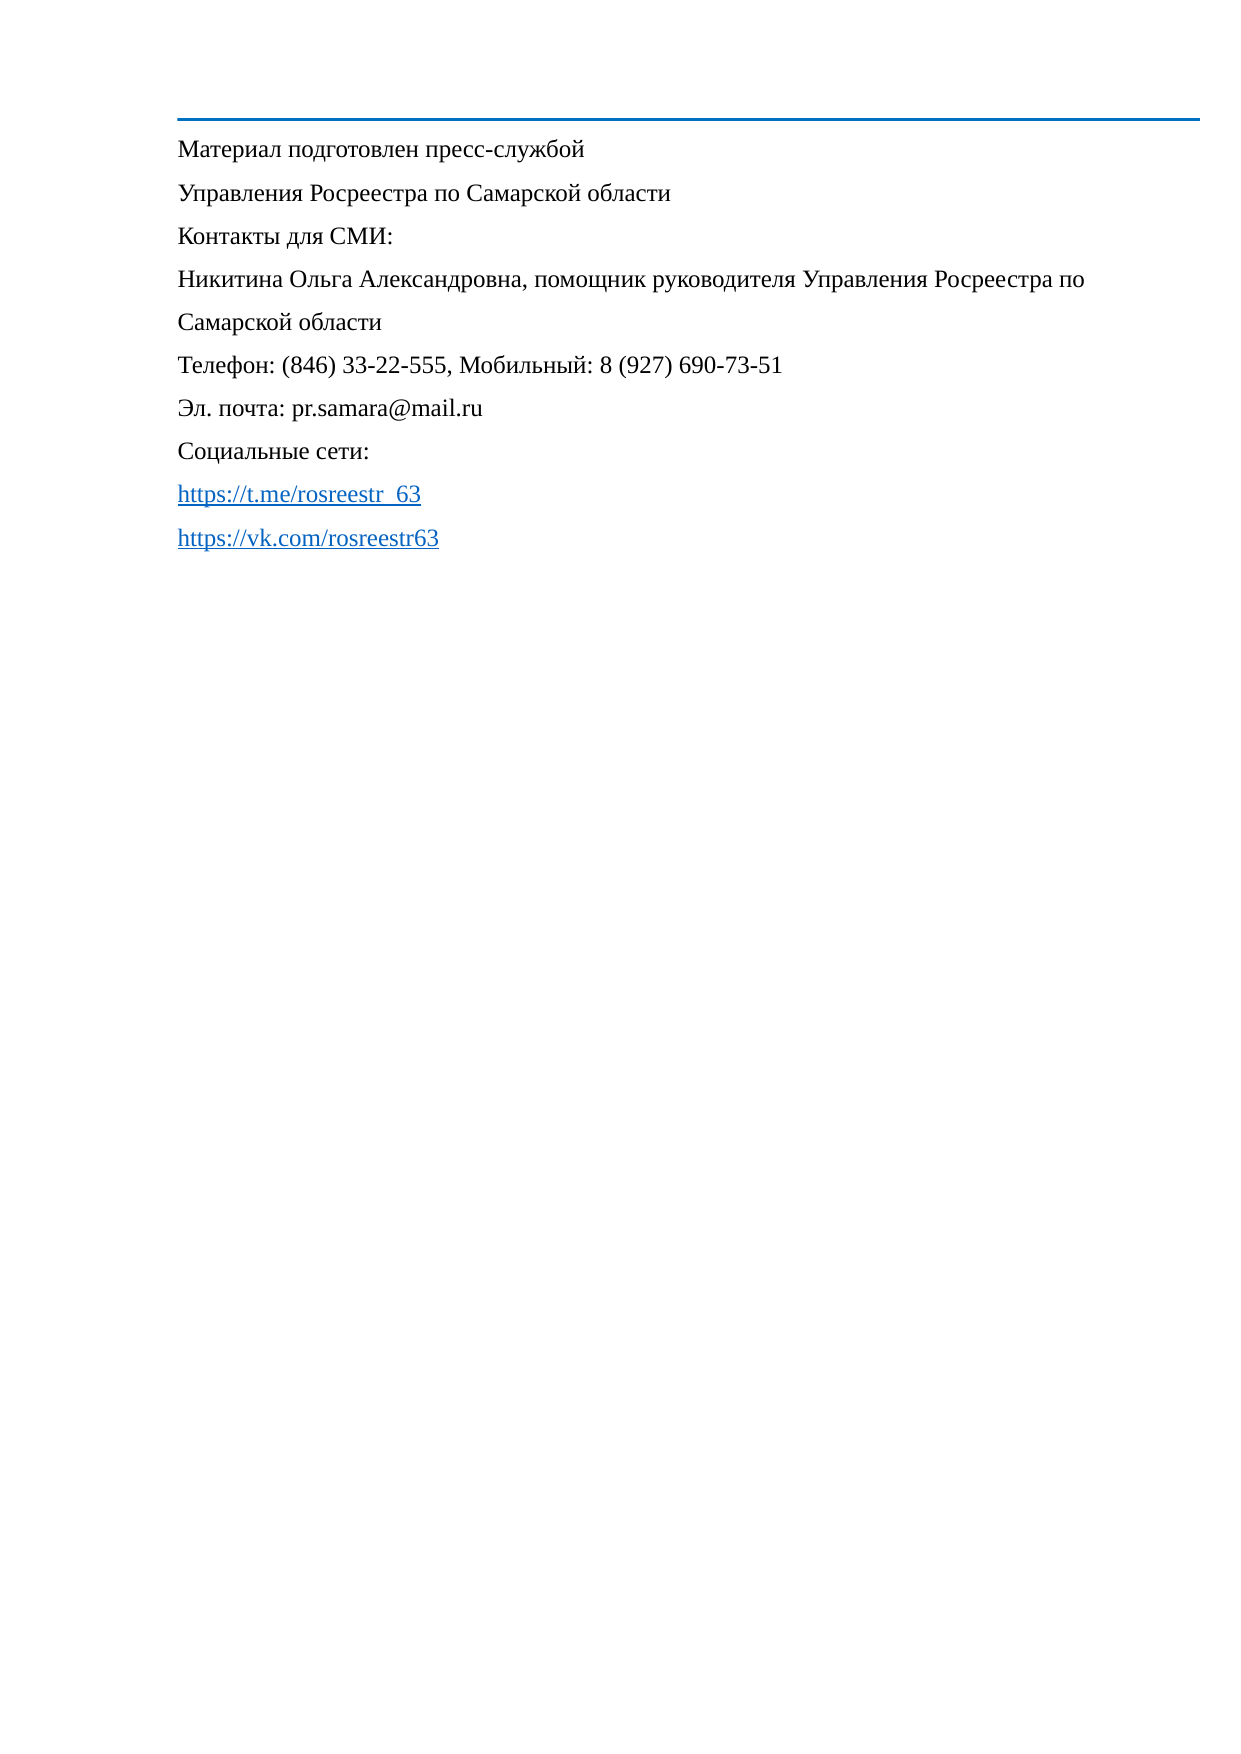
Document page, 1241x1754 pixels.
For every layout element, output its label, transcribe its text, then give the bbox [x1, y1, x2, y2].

text https://vk.com/rosreestr63 [177, 523, 1152, 551]
text Телефон: (846) 33-22-555, Мобильный: 8 (927) 690-73-51 [177, 350, 1152, 379]
text Материал подготовлен пресс-службой [177, 134, 1152, 163]
text Социальные сети: [177, 436, 1152, 465]
text https://t.me/rosreestr_63 [177, 479, 1152, 508]
text Никитина Ольга Александровна, помощник руководителя Управления Росреестра по Самарской области [177, 264, 1152, 336]
text Управления Росреестра по Самарской области [177, 178, 1152, 206]
text Эл. почта: pr.samara@mail.ru [177, 393, 1152, 422]
text Контакты для СМИ: [177, 221, 1152, 249]
